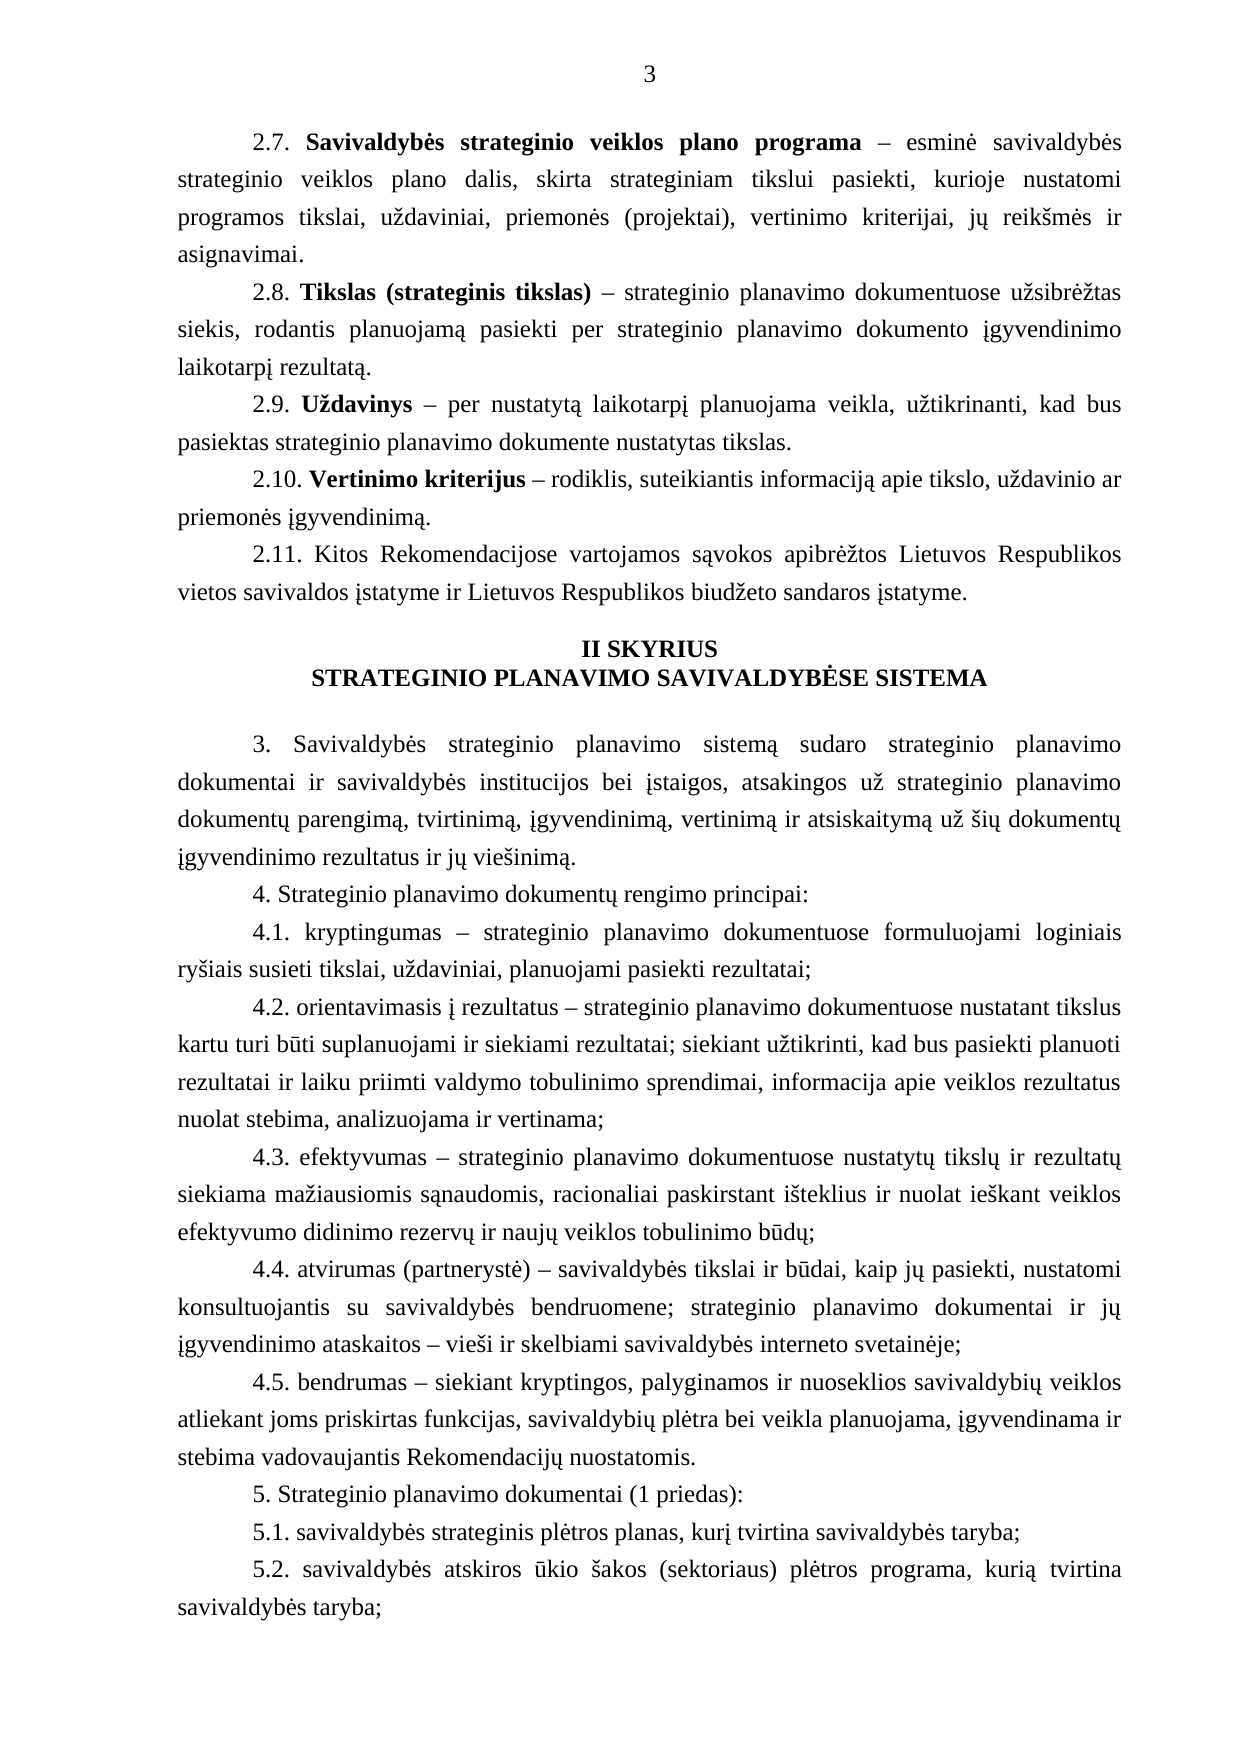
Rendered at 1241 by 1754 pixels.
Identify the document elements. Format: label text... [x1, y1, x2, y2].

text 5.1. savivaldybės strateginis plėtros planas, kurį tvirtina savivaldybės taryba; [177, 1508, 1122, 1546]
text 2.8. Tikslas (strateginis tikslas) – strateginio planavimo dokumentuose užsibrėžtas siekis, rodantis planuojamą pasiekti per strateginio planavimo dokumento įgyvendinimo laikotarpį rezultatą. [177, 268, 1122, 381]
text 2.9. Uždavinys – per nustatytą laikotarpį planuojama veikla, užtikrinanti, kad bus pasiektas strateginio planavimo dokumente nustatytas tikslas. [177, 381, 1122, 456]
text 2.7. Savivaldybės strateginio veiklos plano programa – esminė savivaldybės strateginio veiklos plano dalis, skirta strateginiam tikslui pasiekti, kurioje nustatomi programos tikslai, uždaviniai, priemonės (projektai), vertinimo kriterijai, jų reikšmės ir asignavimai. [177, 118, 1122, 268]
text 4.5. bendrumas – siekiant kryptingos, palyginamos ir nuoseklios savivaldybių veiklos atliekant joms priskirtas funkcijas, savivaldybių plėtra bei veikla planuojama, įgyvendinama ir stebima vadovaujantis Rekomendacijų nuostatomis. [177, 1358, 1122, 1471]
text 4.3. efektyvumas – strateginio planavimo dokumentuose nustatytų tikslų ir rezultatų siekiama mažiausiomis sąnaudomis, racionaliai paskirstant išteklius ir nuolat ieškant veiklos efektyvumo didinimo rezervų ir naujų veiklos tobulinimo būdų; [177, 1133, 1122, 1246]
text STRATEGINIO PLANAVIMO SAVIVALDYBĖSE SISTEMA [177, 663, 1122, 692]
text II SKYRIUS [177, 634, 1122, 663]
text 2.11. Kitos Rekomendacijose vartojamos sąvokos apibrėžtos Lietuvos Respublikos vietos savivaldos įstatyme ir Lietuvos Respublikos biudžeto sandaros įstatyme. [177, 531, 1122, 606]
text 2.10. Vertinimo kriterijus – rodiklis, suteikiantis informaciją apie tikslo, uždavinio ar priemonės įgyvendinimą. [177, 456, 1122, 531]
text 4.2. orientavimasis į rezultatus – strateginio planavimo dokumentuose nustatant tikslus kartu turi būti suplanuojami ir siekiami rezultatai; siekiant užtikrinti, kad bus pasiekti planuoti rezultatai ir laiku priimti valdymo tobulinimo sprendimai, informacija apie veiklos rezultatus nuolat stebima, analizuojama ir vertinama; [177, 983, 1122, 1133]
text 5.2. savivaldybės atskiros ūkio šakos (sektoriaus) plėtros programa, kurią tvirtina savivaldybės taryba; [177, 1546, 1122, 1621]
text 4. Strateginio planavimo dokumentų rengimo principai: [177, 871, 1122, 908]
text 5. Strateginio planavimo dokumentai (1 priedas): [177, 1471, 1122, 1508]
text 3. Savivaldybės strateginio planavimo sistemą sudaro strateginio planavimo dokumentai ir savivaldybės institucijos bei įstaigos, atsakingos už strateginio planavimo dokumentų parengimą, tvirtinimą, įgyvendinimą, vertinimą ir atsiskaitymą už šių dokumentų įgyvendinimo rezultatus ir jų viešinimą. [177, 721, 1122, 871]
text 4.4. atvirumas (partnerystė) – savivaldybės tikslai ir būdai, kaip jų pasiekti, nustatomi konsultuojantis su savivaldybės bendruomene; strateginio planavimo dokumentai ir jų įgyvendinimo ataskaitos – vieši ir skelbiami savivaldybės interneto svetainėje; [177, 1246, 1122, 1358]
text 4.1. kryptingumas – strateginio planavimo dokumentuose formuluojami loginiais ryšiais susieti tikslai, uždaviniai, planuojami pasiekti rezultatai; [177, 908, 1122, 983]
